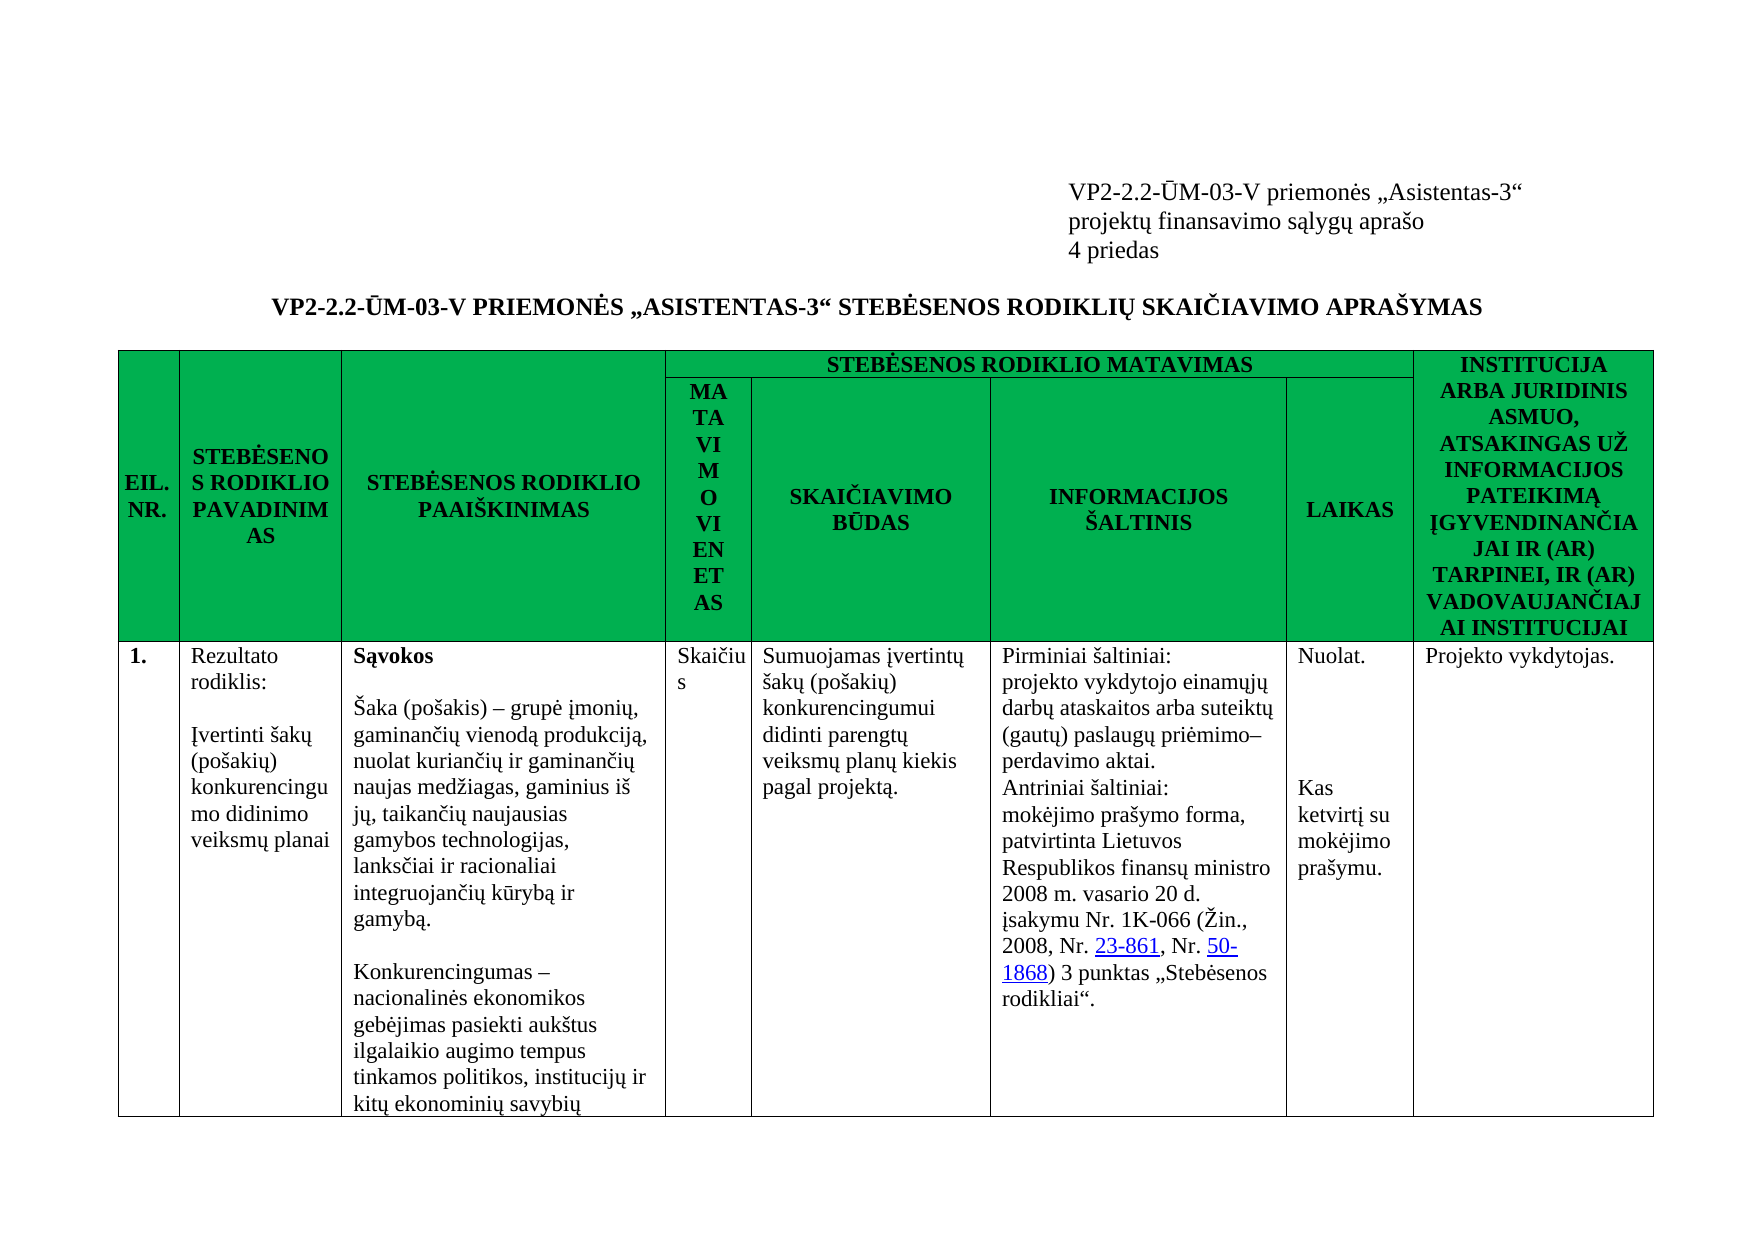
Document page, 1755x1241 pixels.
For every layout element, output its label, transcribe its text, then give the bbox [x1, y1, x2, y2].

table_cell Projekto vykdytojas. [1414, 642, 1653, 773]
table_cell MATAVIMO VIENETAS [666, 378, 751, 641]
table_header STEBĖSENOS RODIKLIO PAVADINIMAS [180, 351, 341, 641]
text VP2-2.2-ŪM-03-V PRIEMONĖS „ASISTENTAS-3“ STEBĖSENOS RODIKLIŲ SKAIČIAVIMO APRAŠYMAS [118, 292, 1636, 321]
text projektų finansavimo sąlygų aprašo [1068, 206, 1636, 235]
table_cell SKAIČIAVIMO BŪDAS [752, 378, 990, 641]
table_cell Antriniai šaltiniai: mokėjimo prašymo forma, patvirtinta Lietuvos Respublikos finansų ministro 2008 m. vasario 20 d. įsakymu Nr. 1K-066 (Žin., 2008, Nr. 23-861, Nr. 50-1868) 3 punktas „Stebėsenos rodikliai“. [991, 774, 1286, 1116]
table_cell Pirminiai šaltiniai: projekto vykdytojo einamųjų darbų ataskaitos arba suteiktų (gautų) paslaugų priėmimo–perdavimo aktai. [991, 642, 1286, 773]
table_cell Sąvokos Šaka (pošakis) – grupė įmonių, gaminančių vienodą produkciją, nuolat kuriančių ir gaminančių naujas medžiagas, gaminius iš jų, taikančių naujausias gamybos technologijas, lanksčiai ir racionaliai integruojančių kūrybą ir gamybą. Konkurencingumas – nacionalinės ekonomikos gebėjimas pasiekti aukštus ilgalaikio augimo tempus tinkamos politikos, institucijų ir kitų ekonominių savybių [342, 642, 665, 1116]
table_header STEBĖSENOS RODIKLIO MATAVIMAS [666, 351, 1413, 377]
table_header INSTITUCIJA ARBA JURIDINIS ASMUO, ATSAKINGAS UŽ INFORMACIJOS PATEIKIMĄ ĮGYVENDINANČIAJAI IR (AR) TARPINEI, IR (AR) VADOVAUJANČIAJAI INSTITUCIJAI [1414, 351, 1653, 641]
table_header EIL. NR. [119, 351, 179, 641]
table_cell [1414, 774, 1653, 1116]
table_cell Skaičius [666, 642, 751, 1116]
text VP2-2.2-ŪM-03-V priemonės „Asistentas-3“ [1068, 177, 1636, 206]
table_cell LAIKAS [1287, 378, 1413, 641]
table_header STEBĖSENOS RODIKLIO PAAIŠKINIMAS [342, 351, 665, 641]
table_cell Sumuojamas įvertintų šakų (pošakių) konkurencingumui didinti parengtų veiksmų planų kiekis pagal projektą. [752, 642, 990, 1116]
table_cell INFORMACIJOS ŠALTINIS [991, 378, 1286, 641]
table_cell Nuolat. [1287, 642, 1413, 773]
table_cell 1. [119, 642, 179, 1116]
table_cell Rezultato rodiklis: Įvertinti šakų (pošakių) konkurencingumo didinimo veiksmų planai [180, 642, 341, 1116]
table_cell Kas ketvirtį su mokėjimo prašymu. [1287, 774, 1413, 1116]
text 4 priedas [1068, 235, 1636, 263]
